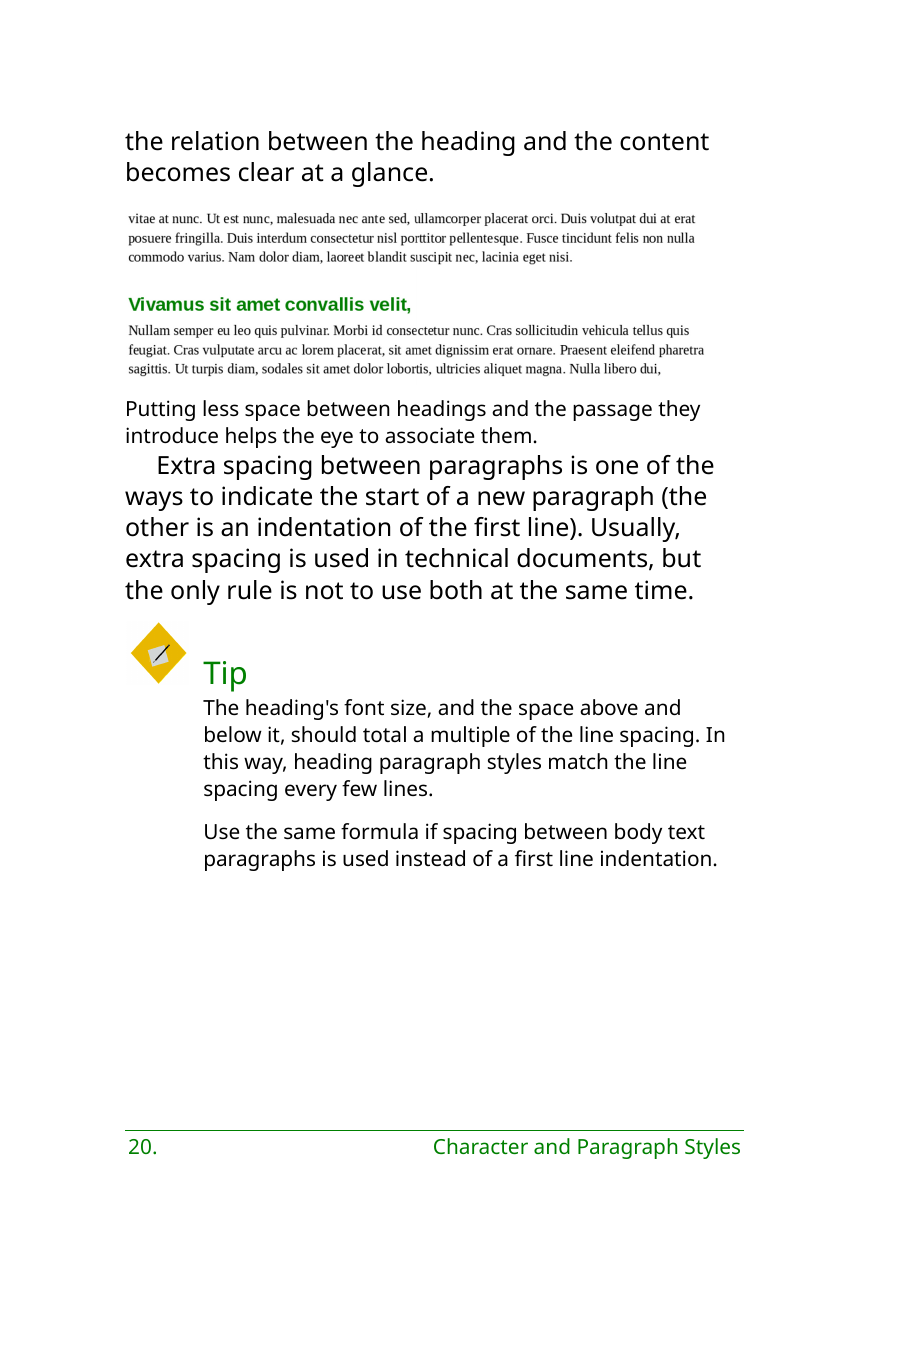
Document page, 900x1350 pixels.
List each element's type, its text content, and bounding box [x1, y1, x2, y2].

text Use the same formula if spacing between body text paragraphs is used instead of a first line indentation. [203, 818, 744, 872]
table_header [125, 210, 744, 387]
text Extra spacing between paragraphs is one of the ways to indicate the start of a new paragraph (the other is an indentation of the first line). Usually, extra spacing is used in technical documents, but the only rule is not to use both at the same time. [125, 449, 744, 605]
table_cell Putting less space between headings and the passage they introduce helps the eye to associate them. [125, 387, 744, 449]
list Tip [125, 621, 744, 694]
picture [125, 209, 709, 385]
text The heading's font size, and the space above and below it, should total a multiple of the line spacing. In this way, heading paragraph styles match the line spacing every few lines. [203, 694, 744, 802]
text the relation between the heading and the content becomes clear at a glance. [125, 125, 744, 187]
picture [126, 621, 189, 685]
